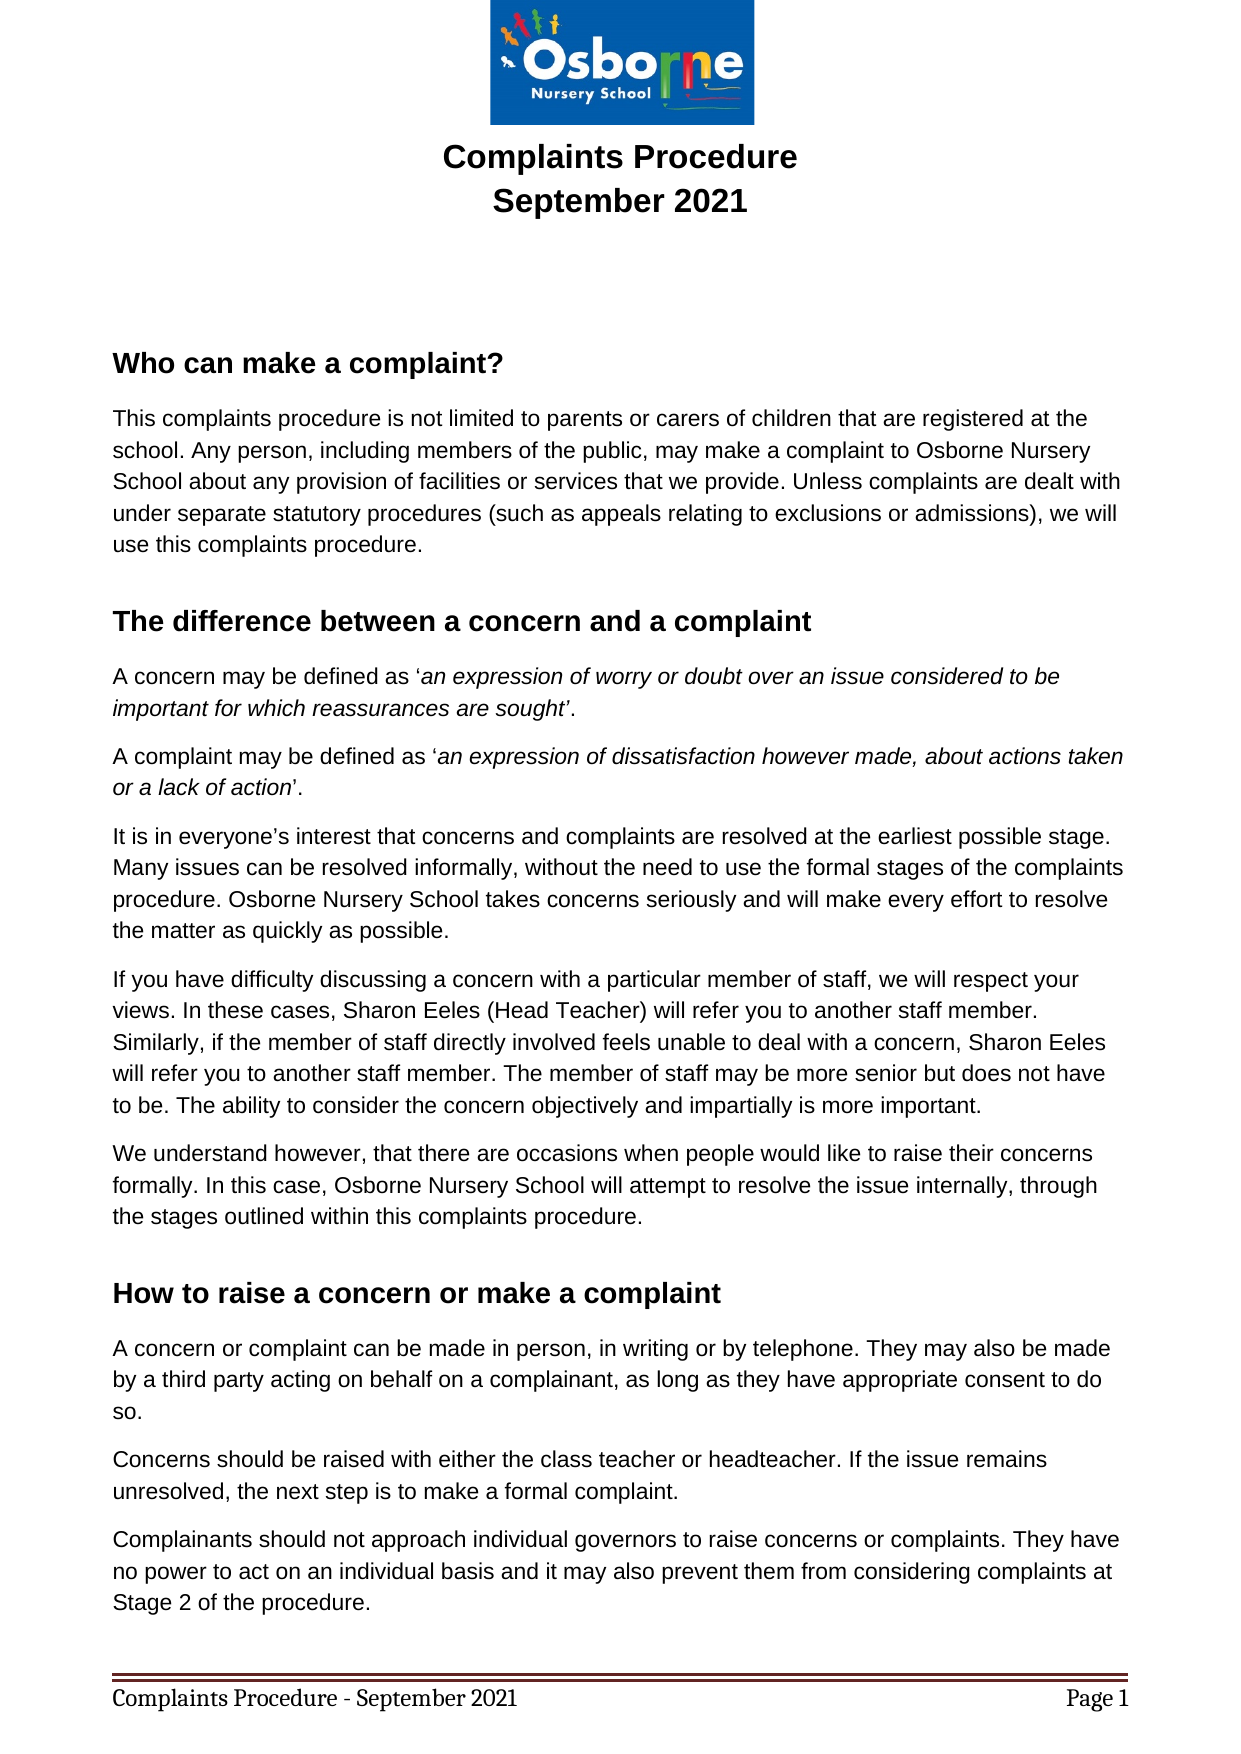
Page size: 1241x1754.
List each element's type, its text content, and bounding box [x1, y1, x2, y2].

subtitle Who can make a complaint? [112, 346, 1128, 380]
text A concern or complaint can be made in person, in writing or by telephone. They may also be made by a third party acting on behalf on a complainant, as long as they have appropriate consent to do so. [112, 1335, 1128, 1424]
text We understand however, that there are occasions when people would like to raise their concerns formally. In this case, Osborne Nursery School will attempt to resolve the issue internally, through the stages outlined within this complaints procedure. [112, 1140, 1128, 1229]
text This complaints procedure is not limited to parents or carers of children that are registered at the school. Any person, including members of the public, may make a complaint to Osborne Nursery School about any provision of facilities or services that we provide. Unless complaints are dealt with under separate statutory procedures (such as appeals relating to exclusions or admissions), we will use this complaints procedure. [112, 405, 1128, 558]
text Complaints Procedure [112, 137, 1128, 175]
text It is in everyone’s interest that concerns and complaints are resolved at the earliest possible stage. Many issues can be resolved informally, without the need to use the formal stages of the complaints procedure. Osborne Nursery School takes concerns seriously and will make every effort to resolve the matter as quickly as possible. [112, 823, 1128, 944]
subtitle How to raise a concern or make a complaint [112, 1276, 1128, 1310]
text A concern may be defined as ‘an expression of worry or doubt over an issue considered to be important for which reassurances are sought’. [112, 663, 1128, 721]
text Concerns should be raised with either the class teacher or headteacher. If the issue remains unresolved, the next step is to make a formal complaint. [112, 1446, 1128, 1504]
text A complaint may be defined as ‘an expression of dissatisfaction however made, about actions taken or a lack of action’. [112, 743, 1128, 801]
text September 2021 [112, 181, 1128, 219]
text If you have difficulty discussing a concern with a particular member of staff, we will respect your views. In these cases, Sharon Eeles (Head Teacher) will refer you to another staff member. Similarly, if the member of staff directly involved feels unable to deal with a concern, Sharon Eeles will refer you to another staff member. The member of staff may be more senior but does not have to be. The ability to consider the concern objectively and impartially is more important. [112, 966, 1128, 1118]
subtitle The difference between a concern and a complaint [112, 604, 1128, 638]
text Complainants should not approach individual governors to raise concerns or complaints. They have no power to act on an individual basis and it may also prevent them from considering complaints at Stage 2 of the procedure. [112, 1526, 1128, 1616]
